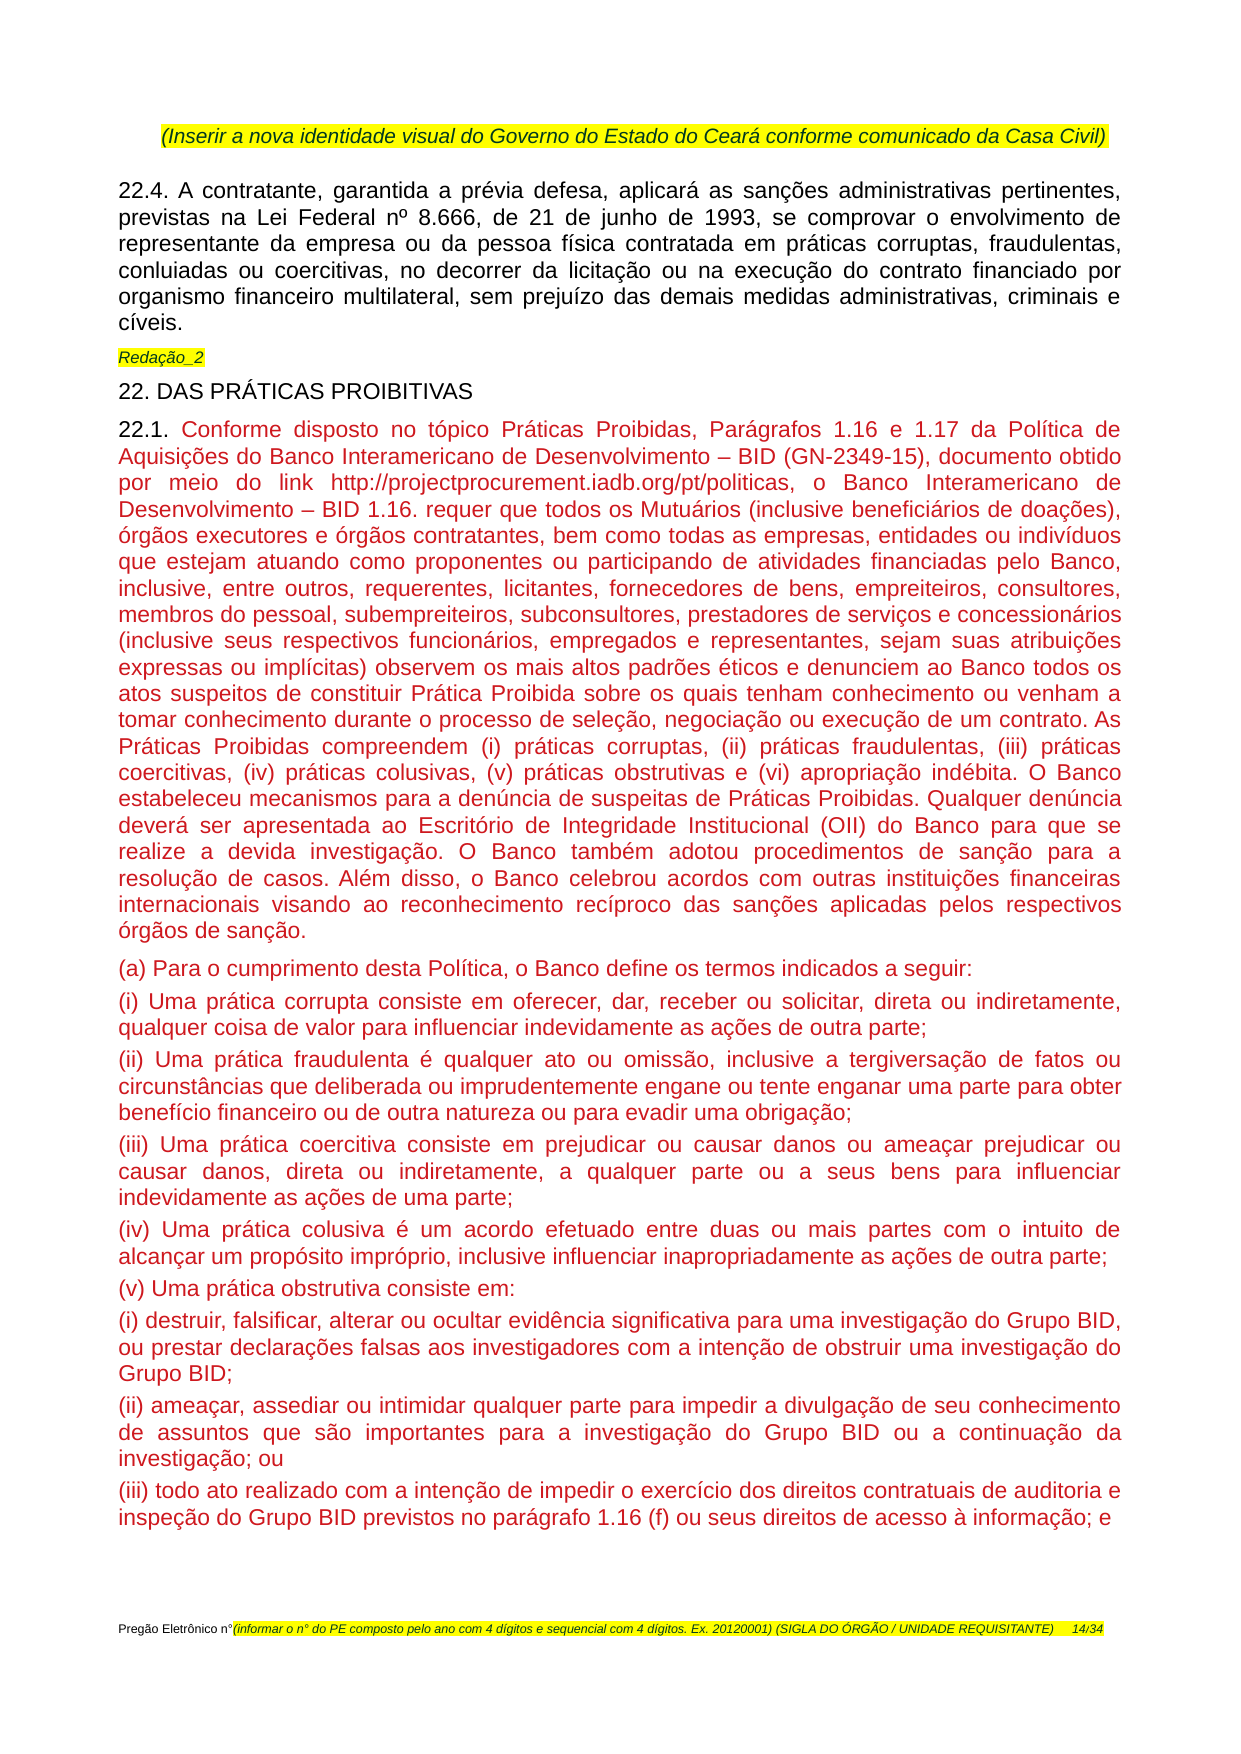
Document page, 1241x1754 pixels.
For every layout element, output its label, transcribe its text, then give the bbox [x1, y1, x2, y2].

text 22.1. Conforme disposto no tópico Práticas Proibidas, Parágrafos 1.16 e 1.17 da Política de Aquisições do Banco Interamericano de Desenvolvimento – BID (GN-2349-15), documento obtido por meio do link http://projectprocurement.iadb.org/pt/politicas, o Banco Interamericano de Desenvolvimento – BID 1.16. requer que todos os Mutuários (inclusive beneficiários de doações), órgãos executores e órgãos contratantes, bem como todas as empresas, entidades ou indivíduos que estejam atuando como proponentes ou participando de atividades financiadas pelo Banco, inclusive, entre outros, requerentes, licitantes, fornecedores de bens, empreiteiros, consultores, membros do pessoal, subempreiteiros, subconsultores, prestadores de serviços e concessionários (inclusive seus respectivos funcionários, empregados e representantes, sejam suas atribuições expressas ou implícitas) observem os mais altos padrões éticos e denunciem ao Banco todos os atos suspeitos de constituir Prática Proibida sobre os quais tenham conhecimento ou venham a tomar conhecimento durante o processo de seleção, negociação ou execução de um contrato. As Práticas Proibidas compreendem (i) práticas corruptas, (ii) práticas fraudulentas, (iii) práticas coercitivas, (iv) práticas colusivas, (v) práticas obstrutivas e (vi) apropriação indébita. O Banco estabeleceu mecanismos para a denúncia de suspeitas de Práticas Proibidas. Qualquer denúncia deverá ser apresentada ao Escritório de Integridade Institucional (OII) do Banco para que se realize a devida investigação. O Banco também adotou procedimentos de sanção para a resolução de casos. Além disso, o Banco celebrou acordos com outras instituições financeiras internacionais visando ao reconhecimento recíproco das sanções aplicadas pelos respectivos órgãos de sanção. [118, 416, 1122, 943]
text (i) Uma prática corrupta consiste em oferecer, dar, receber ou solicitar, direta ou indiretamente, qualquer coisa de valor para influenciar indevidamente as ações de outra parte; [118, 988, 1122, 1040]
text 22.4. A contratante, garantida a prévia defesa, aplicará as sanções administrativas pertinentes, previstas na Lei Federal nº 8.666, de 21 de junho de 1993, se comprovar o envolvimento de representante da empresa ou da pessoa física contratada em práticas corruptas, fraudulentas, conluiadas ou coercitivas, no decorrer da licitação ou na execução do contrato financiado por organismo financeiro multilateral, sem prejuízo das demais medidas administrativas, criminais e cíveis. [118, 177, 1122, 336]
text Redação_2 [118, 347, 1124, 367]
text (ii) ameaçar, assediar ou intimidar qualquer parte para impedir a divulgação de seu conhecimento de assuntos que são importantes para a investigação do Grupo BID ou a continuação da investigação; ou [118, 1392, 1122, 1471]
text 22. DAS PRÁTICAS PROIBITIVAS [118, 378, 1122, 405]
text (iv) Uma prática colusiva é um acordo efetuado entre duas ou mais partes com o intuito de alcançar um propósito impróprio, inclusive influenciar inapropriadamente as ações de outra parte; [118, 1216, 1122, 1269]
text (iii) Uma prática coercitiva consiste em prejudicar ou causar danos ou ameaçar prejudicar ou causar danos, direta ou indiretamente, a qualquer parte ou a seus bens para influenciar indevidamente as ações de uma parte; [118, 1131, 1122, 1210]
text (iii) todo ato realizado com a intenção de impedir o exercício dos direitos contratuais de auditoria e inspeção do Grupo BID previstos no parágrafo 1.16 (f) ou seus direitos de acesso à informação; e [118, 1477, 1122, 1530]
text (a) Para o cumprimento desta Política, o Banco define os termos indicados a seguir: [118, 955, 1122, 982]
text (v) Uma prática obstrutiva consiste em: [118, 1275, 1122, 1301]
text (i) destruir, falsificar, alterar ou ocultar evidência significativa para uma investigação do Grupo BID, ou prestar declarações falsas aos investigadores com a intenção de obstruir uma investigação do Grupo BID; [118, 1307, 1122, 1386]
text (ii) Uma prática fraudulenta é qualquer ato ou omissão, inclusive a tergiversação de fatos ou circunstâncias que deliberada ou imprudentemente engane ou tente enganar uma parte para obter benefício financeiro ou de outra natureza ou para evadir uma obrigação; [118, 1046, 1122, 1125]
